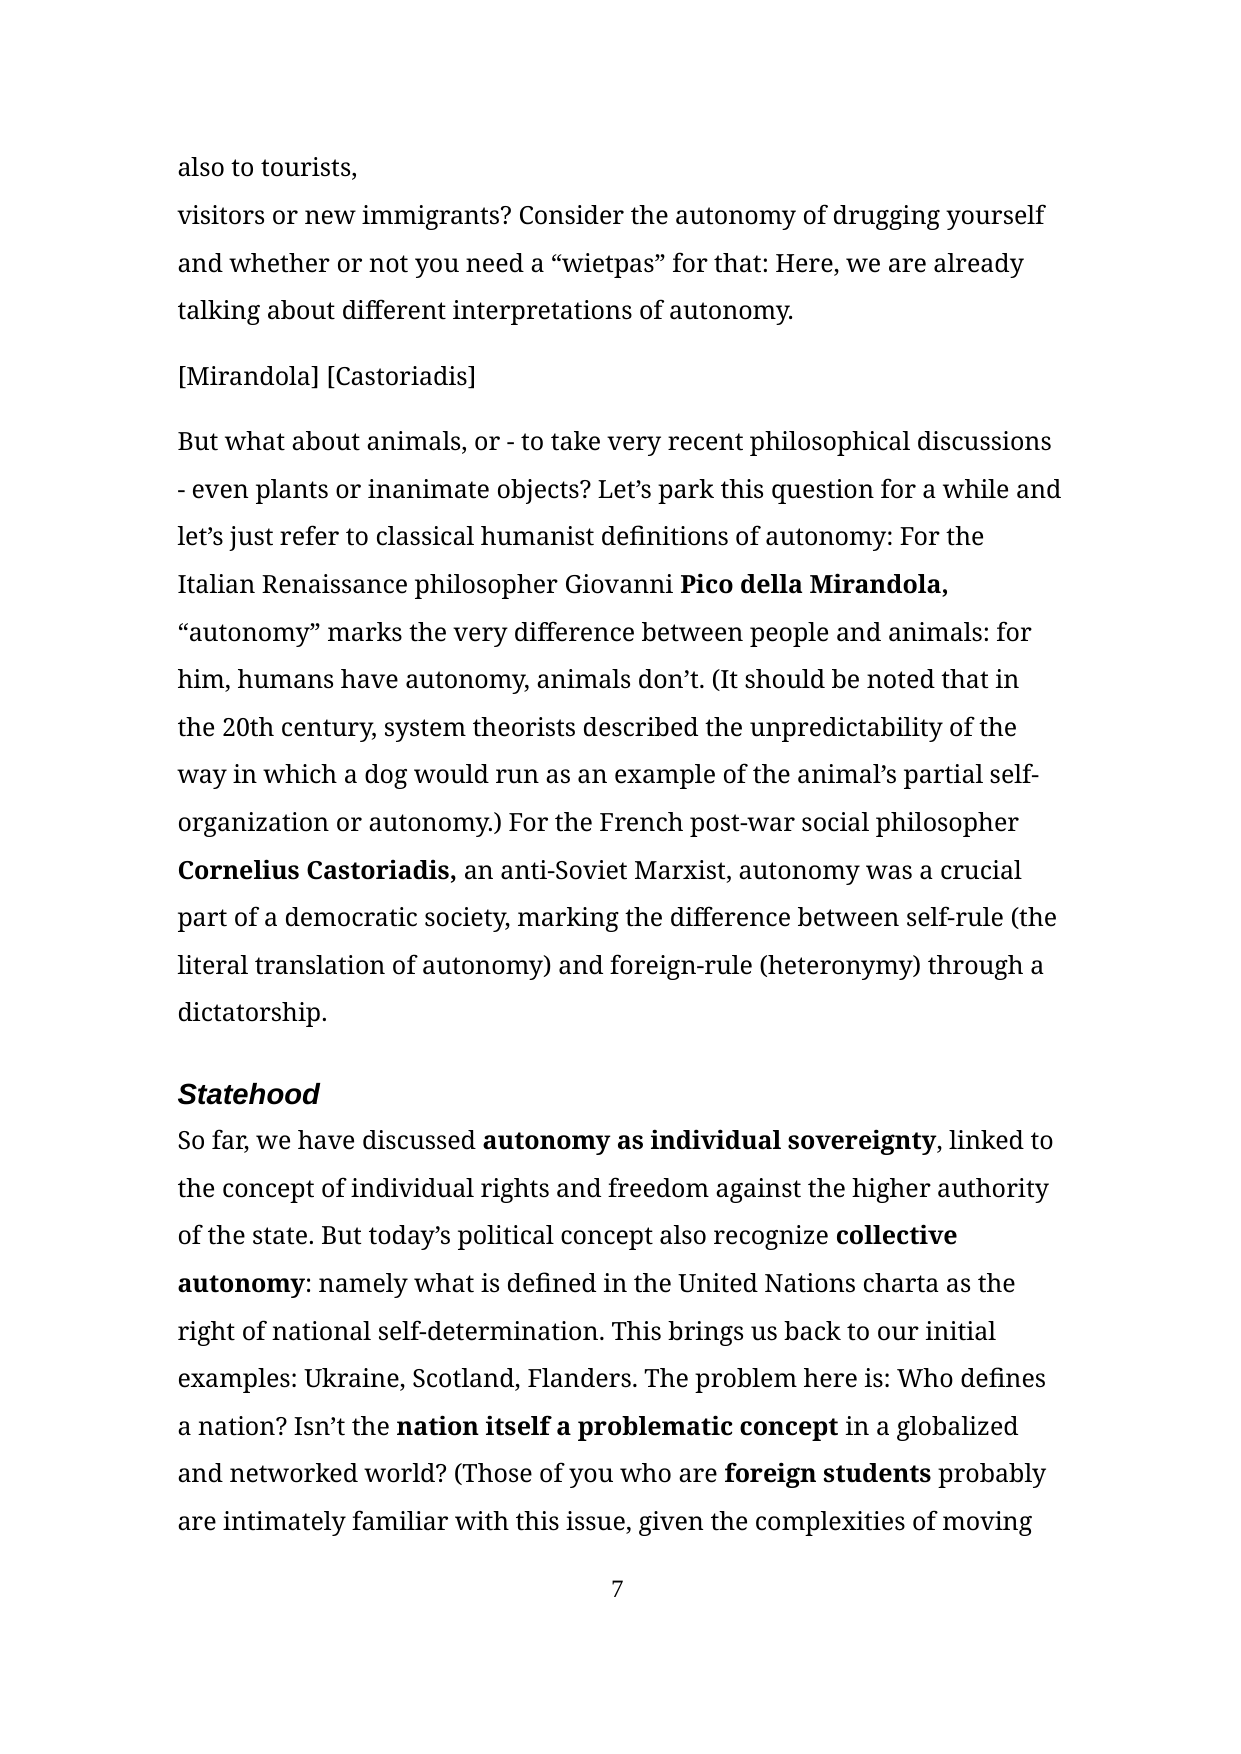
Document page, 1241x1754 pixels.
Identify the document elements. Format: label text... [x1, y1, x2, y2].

text So far, we have discussed autonomy as individual sovereignty, linked to the concept of individual rights and freedom against the higher authority of the state. But today’s political concept also recognize collective autonomy: namely what is defined in the United Nations charta as the right of national self-determination. This brings us back to our initial examples: Ukraine, Scotland, Flanders. The problem here is: Who defines a nation? Isn’t the nation itself a problematic concept in a globalized and networked world? (Those of you who are foreign students probably are intimately familiar with this issue, given the complexities of moving [177, 1123, 1063, 1538]
text But what about animals, or - to take very recent philosophical discussions - even plants or inanimate objects? Let’s park this question for a while and let’s just refer to classical humanist definitions of autonomy: For the Italian Renaissance philosopher Giovanni Pico della Mirandola, “autonomy” marks the very difference between people and animals: for him, humans have autonomy, animals don’t. (It should be noted that in the 20th century, system theorists described the unpredictability of the way in which a dog would run as an example of the animal’s partial self-organization or autonomy.) For the French post-war social philosopher Cornelius Castoriadis, an anti-Soviet Marxist, autonomy was a crucial part of a democratic society, marking the difference between self-rule (the literal translation of autonomy) and foreign-rule (heteronymy) through a dictatorship. [177, 424, 1063, 1029]
text also to tourists, visitors or new immigrants? Consider the autonomy of drugging yourself and whether or not you need a “wietpas” for that: Here, we are already talking about different interpretations of autonomy. [177, 150, 1063, 327]
text [Mirandola] [Castoriadis] [177, 358, 1063, 392]
subtitle Statehood [177, 1077, 1063, 1110]
